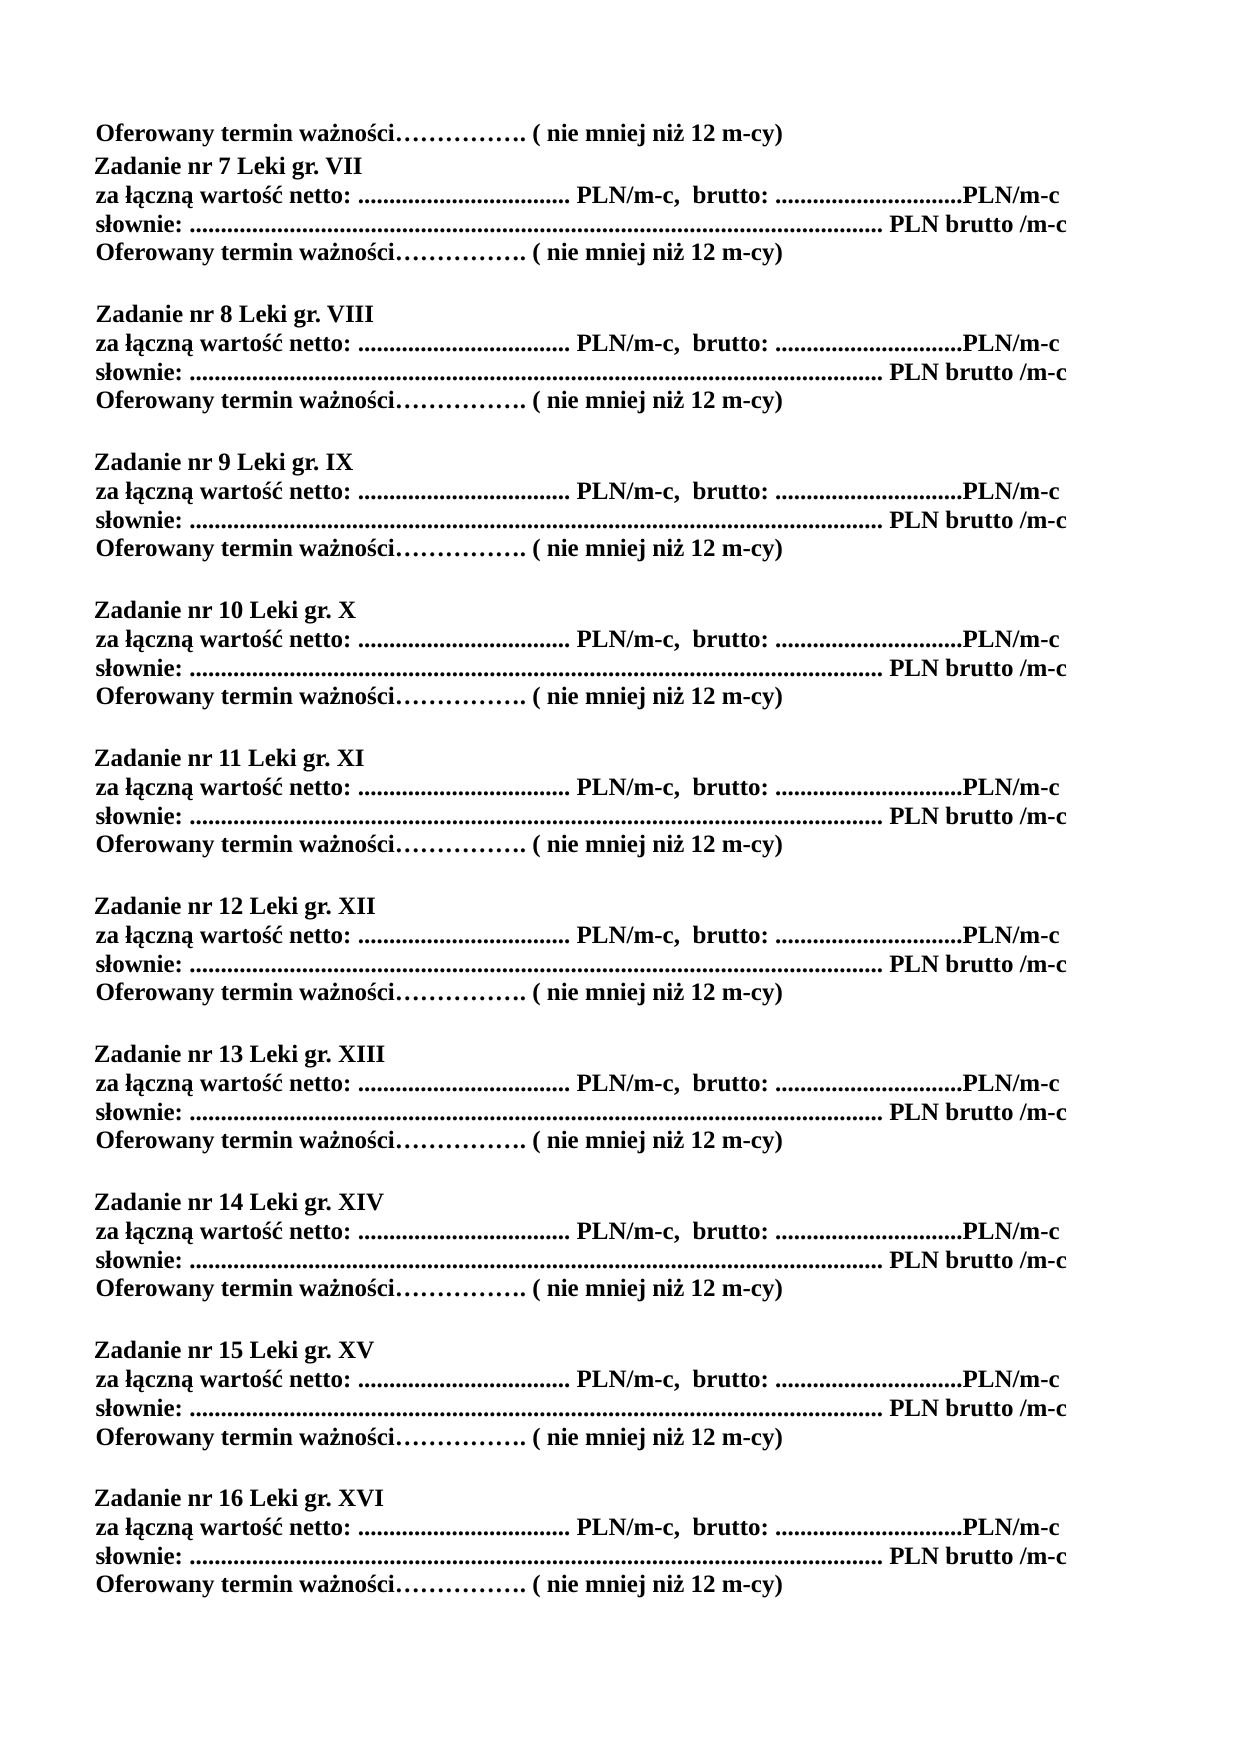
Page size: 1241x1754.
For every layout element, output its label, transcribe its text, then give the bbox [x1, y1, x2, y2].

list słownie: ............................................................................................................... PLN brutto /m-c [95, 949, 1122, 977]
text słownie: ............................................................................................................... PLN brutto /m-c [95, 357, 1122, 385]
list za łączną wartość netto: .................................. PLN/m-c, brutto: ..............................PLN/m-c [95, 1512, 1122, 1541]
list Zadanie nr 10 Leki gr. X [94, 595, 1122, 624]
list Zadanie nr 15 Leki gr. XV [94, 1335, 1122, 1364]
list za łączną wartość netto: .................................. PLN/m-c, brutto: ..............................PLN/m-c [95, 624, 1122, 653]
list Zadanie nr 13 Leki gr. XIII [94, 1039, 1122, 1068]
list Oferowany termin ważności……………. ( nie mniej niż 12 m-cy) [95, 237, 1122, 266]
list za łączną wartość netto: .................................. PLN/m-c, brutto: ..............................PLN/m-c [95, 476, 1122, 505]
list słownie: ............................................................................................................... PLN brutto /m-c [95, 1393, 1122, 1422]
list Oferowany termin ważności……………. ( nie mniej niż 12 m-cy) [95, 533, 1122, 562]
list za łączną wartość netto: .................................. PLN/m-c, brutto: ..............................PLN/m-c [95, 1216, 1122, 1245]
list Oferowany termin ważności……………. ( nie mniej niż 12 m-cy) [95, 1569, 1122, 1598]
list za łączną wartość netto: .................................. PLN/m-c, brutto: ..............................PLN/m-c [95, 920, 1122, 949]
list słownie: ............................................................................................................... PLN brutto /m-c [95, 1541, 1122, 1569]
list słownie: ............................................................................................................... PLN brutto /m-c [95, 801, 1122, 829]
list Oferowany termin ważności……………. ( nie mniej niż 12 m-cy) [95, 1126, 1122, 1154]
list słownie: ............................................................................................................... PLN brutto /m-c [95, 1097, 1122, 1126]
list Oferowany termin ważności……………. ( nie mniej niż 12 m-cy) [95, 681, 1122, 710]
list za łączną wartość netto: .................................. PLN/m-c, brutto: ..............................PLN/m-c [95, 1068, 1122, 1097]
list Zadanie nr 7 Leki gr. VII [94, 151, 1122, 180]
list za łączną wartość netto: .................................. PLN/m-c, brutto: ..............................PLN/m-c [95, 772, 1122, 801]
list Zadanie nr 16 Leki gr. XVI [94, 1483, 1122, 1512]
list za łączną wartość netto: .................................. PLN/m-c, brutto: ..............................PLN/m-c [95, 180, 1122, 209]
list Oferowany termin ważności……………. ( nie mniej niż 12 m-cy) [95, 1422, 1122, 1450]
list Oferowany termin ważności……………. ( nie mniej niż 12 m-cy) [95, 977, 1122, 1006]
text Zadanie nr 8 Leki gr. VIII [95, 299, 1122, 328]
list słownie: ............................................................................................................... PLN brutto /m-c [95, 505, 1122, 533]
list Zadanie nr 14 Leki gr. XIV [94, 1187, 1122, 1216]
list słownie: ............................................................................................................... PLN brutto /m-c [95, 209, 1122, 237]
text za łączną wartość netto: .................................. PLN/m-c, brutto: ..............................PLN/m-c [95, 328, 1122, 357]
list Zadanie nr 9 Leki gr. IX [94, 447, 1122, 476]
list Oferowany termin ważności……………. ( nie mniej niż 12 m-cy) [95, 829, 1122, 858]
list Oferowany termin ważności……………. ( nie mniej niż 12 m-cy) [95, 118, 1122, 147]
list Zadanie nr 12 Leki gr. XII [94, 891, 1122, 920]
list słownie: ............................................................................................................... PLN brutto /m-c [95, 653, 1122, 681]
list Zadanie nr 11 Leki gr. XI [94, 743, 1122, 772]
list Oferowany termin ważności……………. ( nie mniej niż 12 m-cy) [95, 385, 1122, 414]
list Oferowany termin ważności……………. ( nie mniej niż 12 m-cy) [95, 1273, 1122, 1302]
list słownie: ............................................................................................................... PLN brutto /m-c [95, 1245, 1122, 1273]
list za łączną wartość netto: .................................. PLN/m-c, brutto: ..............................PLN/m-c [95, 1364, 1122, 1393]
